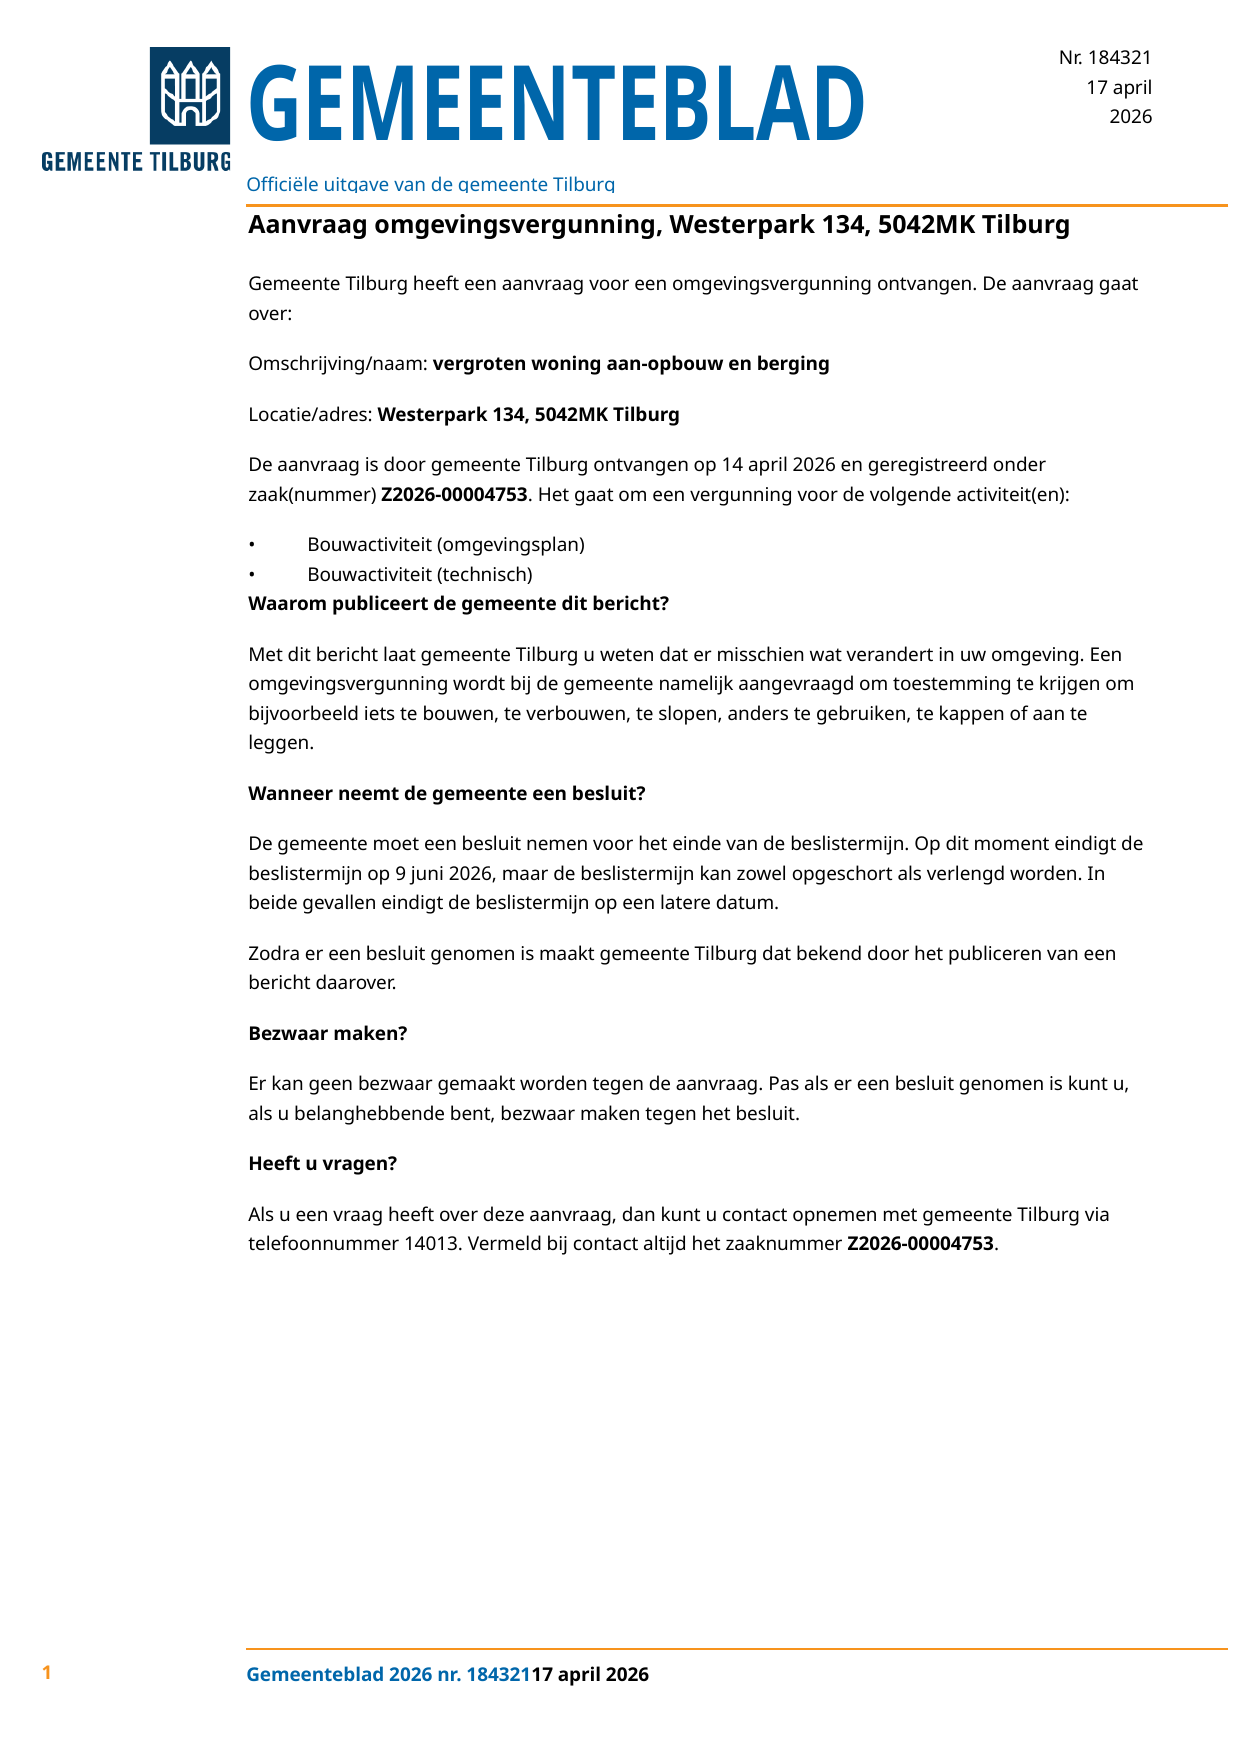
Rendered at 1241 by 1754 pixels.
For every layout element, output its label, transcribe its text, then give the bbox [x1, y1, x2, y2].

text Waarom publiceert de gemeente dit bericht? [248, 590, 1152, 616]
text Heeft u vragen? [248, 1150, 1152, 1176]
text Omschrijving/naam: vergroten woning aan-opbouw en berging [248, 350, 1152, 376]
text De aanvraag is door gemeente Tilburg ontvangen op 14 april 2026 en geregistreerd onder zaak(nummer) Z2026-00004753. Het gaat om een vergunning voor de volgende activiteit(en): [248, 451, 1152, 506]
text Bezwaar maken? [248, 1020, 1152, 1046]
text Aanvraag omgevingsvergunning, Westerpark 134, 5042MK Tilburg [248, 207, 1152, 241]
text Locatie/adres: Westerpark 134, 5042MK Tilburg [248, 401, 1152, 426]
text Wanneer neemt de gemeente een besluit? [248, 780, 1152, 806]
text De gemeente moet een besluit nemen voor het einde van de beslistermijn. Op dit moment eindigt de beslistermijn op 9 juni 2026, maar de beslistermijn kan zowel opgeschort als verlengd worden. In beide gevallen eindigt de beslistermijn op een latere datum. [248, 830, 1152, 915]
text Er kan geen bezwaar gemaakt worden tegen de aanvraag. Pas als er een besluit genomen is kunt u, als u belanghebbende bent, bezwaar maken tegen het besluit. [248, 1070, 1152, 1126]
text Met dit bericht laat gemeente Tilburg u weten dat er misschien wat verandert in uw omgeving. Een omgevingsvergunning wordt bij de gemeente namelijk aangevraagd om toestemming te krijgen om bijvoorbeeld iets te bouwen, te verbouwen, te slopen, anders te gebruiken, te kappen of aan te leggen. [248, 641, 1152, 755]
text Zodra er een besluit genomen is maakt gemeente Tilburg dat bekend door het publiceren van een bericht daarover. [248, 940, 1152, 995]
text Als u een vraag heeft over deze aanvraag, dan kunt u contact opnemen met gemeente Tilburg via telefoonnummer 14013. Vermeld bij contact altijd het zaaknummer Z2026-00004753. [248, 1201, 1152, 1256]
list Bouwactiviteit (technisch) [248, 561, 1152, 586]
picture [41, 47, 231, 172]
list Bouwactiviteit (omgevingsplan) [248, 531, 1152, 557]
text Gemeente Tilburg heeft een aanvraag voor een omgevingsvergunning ontvangen. De aanvraag gaat over: [248, 270, 1152, 326]
